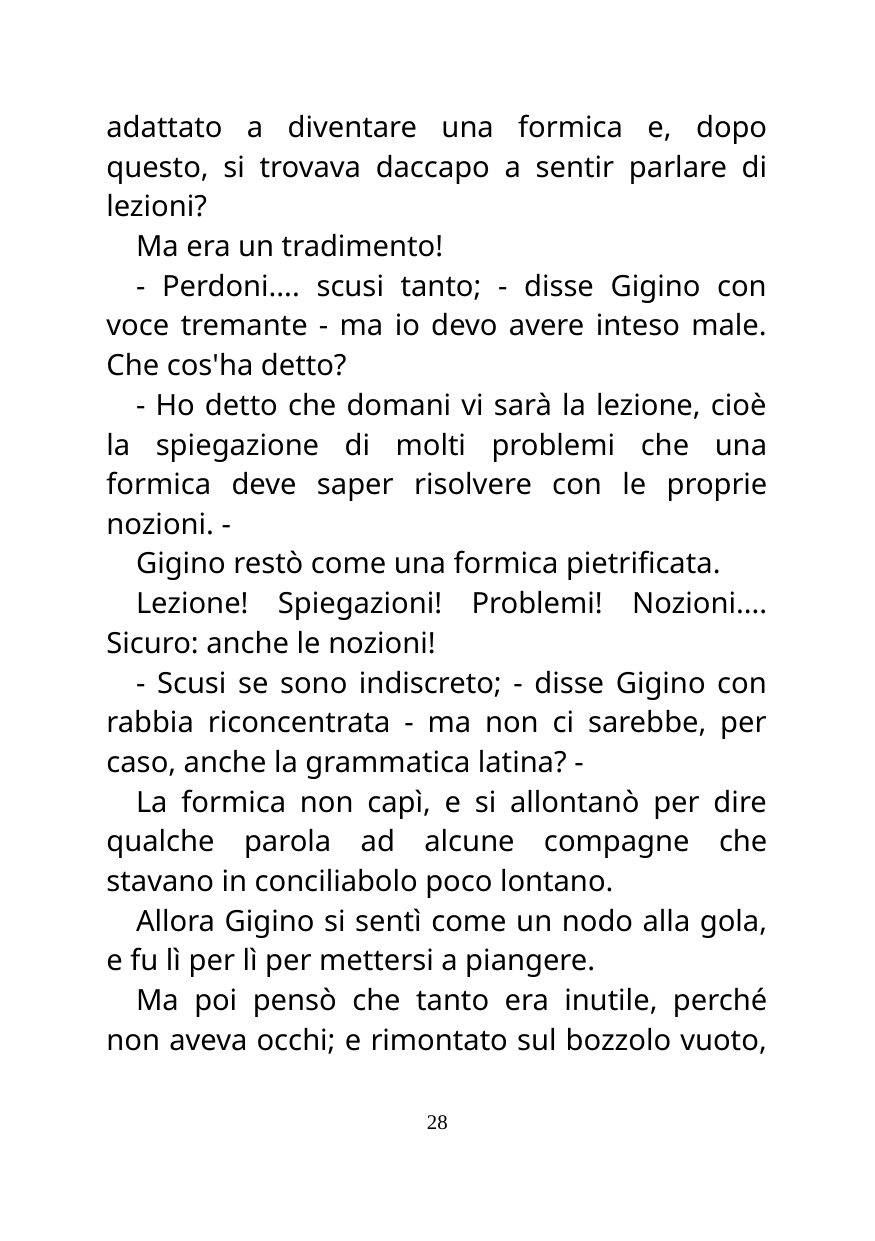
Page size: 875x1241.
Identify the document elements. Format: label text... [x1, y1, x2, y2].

text Allora Gigino si sentì come un nodo alla gola, e fu lì per lì per mettersi a piangere. [106, 900, 768, 979]
text Ma poi pensò che tanto era inutile, perché non aveva occhi; e rimontato sul bozzolo vuoto, [106, 979, 768, 1059]
text Gigino restò come una formica pietrificata. [106, 543, 768, 582]
text Ma era un tradimento! [106, 225, 768, 265]
text Lezione! Spiegazioni! Problemi! Nozioni.... Sicuro: anche le nozioni! [106, 582, 768, 662]
text - Ho detto che domani vi sarà la lezione, cioè la spiegazione di molti problemi che una formica deve saper risolvere con le proprie nozioni. - [106, 384, 768, 543]
text adattato a diventare una formica e, dopo questo, si trovava daccapo a sentir parlare di lezioni? [106, 106, 768, 225]
text - Scusi se sono indiscreto; - disse Gigino con rabbia riconcentrata - ma non ci sarebbe, per caso, anche la grammatica latina? - [106, 662, 768, 781]
text - Perdoni.... scusi tanto; - disse Gigino con voce tremante - ma io devo avere inteso male. Che cos'ha detto? [106, 265, 768, 384]
text La formica non capì, e si allontanò per dire qualche parola ad alcune compagne che stavano in conciliabolo poco lontano. [106, 781, 768, 900]
